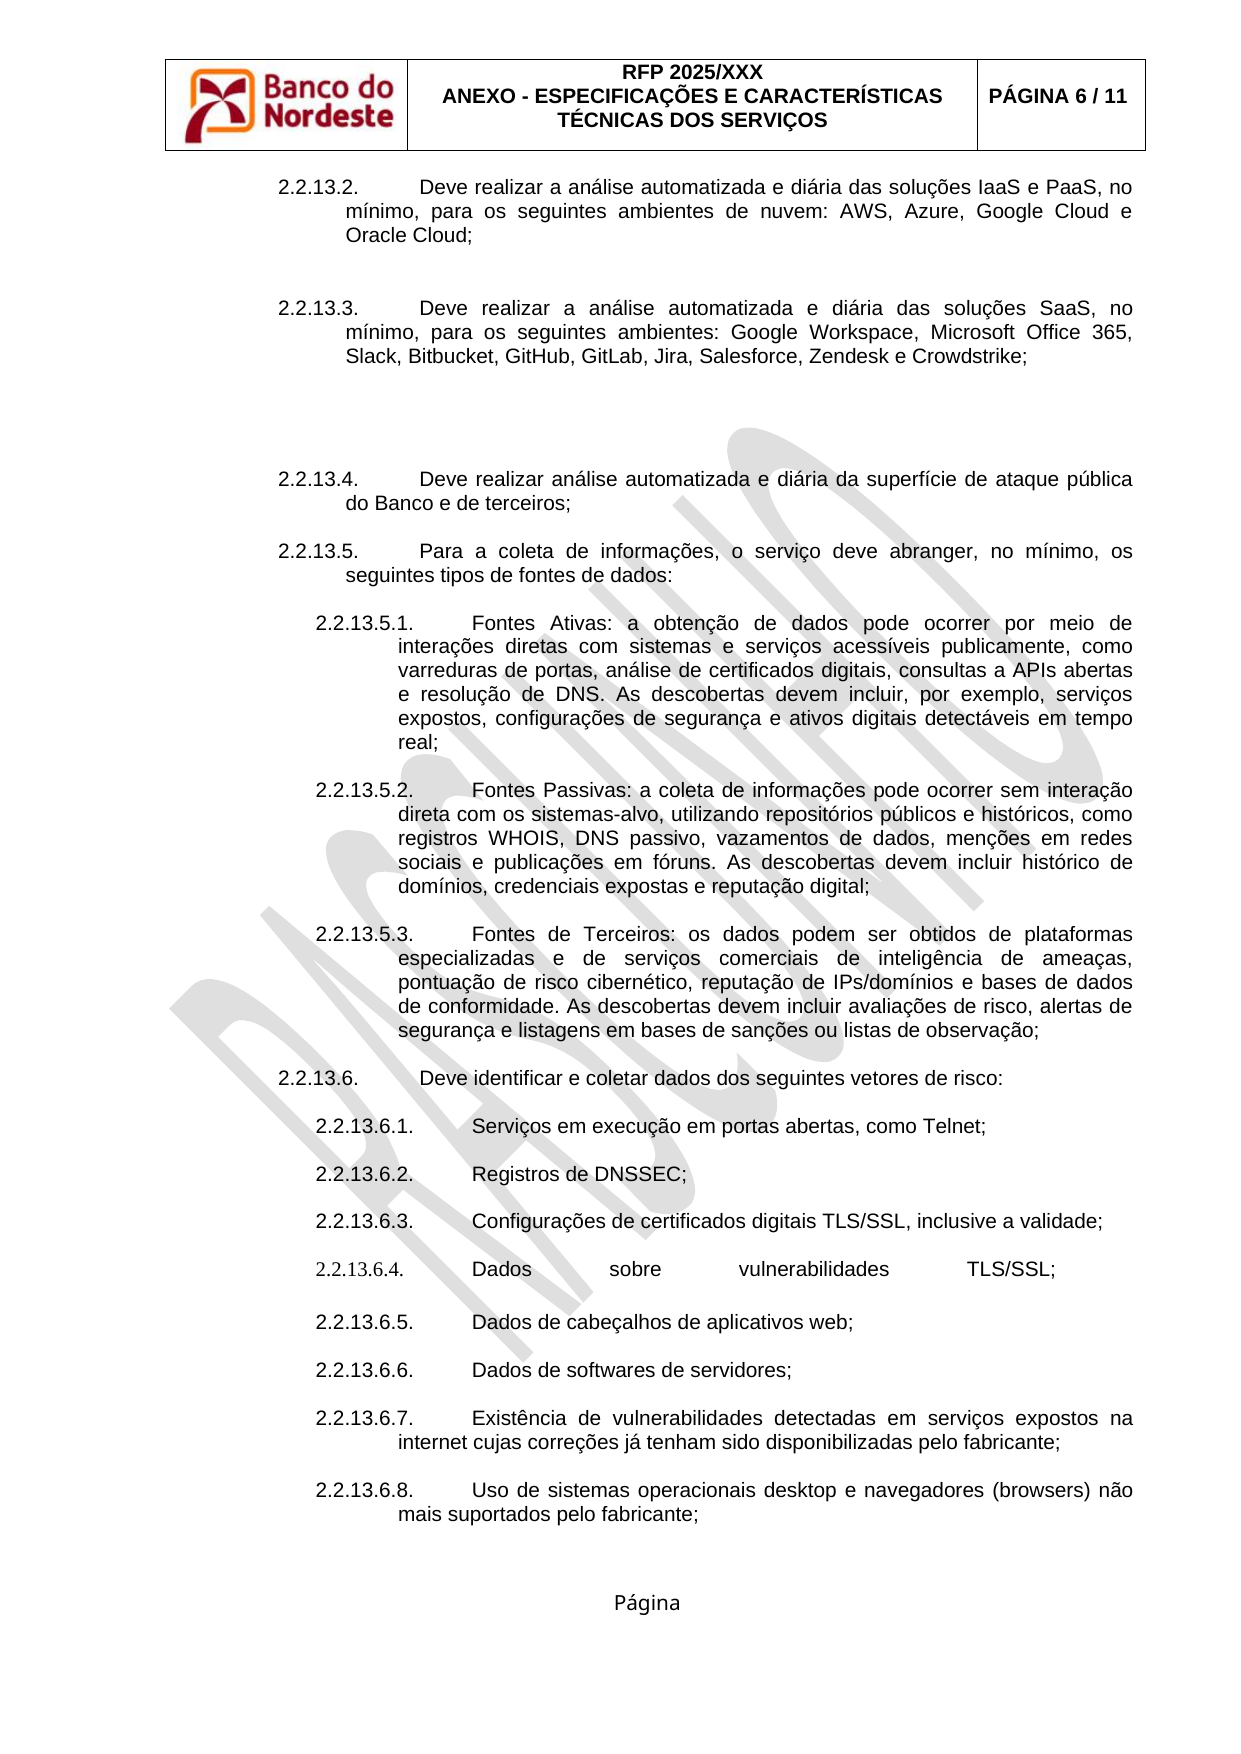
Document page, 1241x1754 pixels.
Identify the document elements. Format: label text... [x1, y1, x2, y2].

list Configurações de certificados digitais TLS/SSL, inclusive a validade; [315, 1209, 392, 1233]
list Fontes Passivas: a coleta de informações pode ocorrer sem interação direta com os sistemas-alvo, utilizando repositórios públicos e históricos, como registros WHOIS, DNS passivo, vazamentos de dados, menções em redes sociais e publicações em fóruns. As descobertas devem incluir histórico de domínios, credenciais expostas e reputação digital; [315, 778, 470, 898]
list Configurações de certificados digitais TLS/SSL, inclusive a validade; [525, 1209, 636, 1233]
list Fontes Passivas: a coleta de informações pode ocorrer sem interação direta com os sistemas-alvo, utilizando repositórios públicos e históricos, como registros WHOIS, DNS passivo, vazamentos de dados, menções em redes sociais e publicações em fóruns. As descobertas devem incluir histórico de domínios, credenciais expostas e reputação digital; [863, 778, 1134, 898]
list Deve realizar análise automatizada e diária da superfície de ataque pública do Banco e de terceiros; [278, 467, 755, 514]
list Deve identificar e coletar dados dos seguintes vetores de risco: [405, 1066, 464, 1089]
list Serviços em execução em portas abertas, como Telnet; [724, 1113, 1134, 1137]
list Fontes de Terceiros: os dados podem ser obtidos de plataformas especializadas e de serviços comerciais de inteligência de ameaças, pontuação de risco cibernético, reputação de IPs/domínios e bases de dados de conformidade. As descobertas devem incluir avaliações de risco, alertas de segurança e listagens em bases de sanções ou listas de observação; [768, 922, 1134, 1042]
list Fontes de Terceiros: os dados podem ser obtidos de plataformas especializadas e de serviços comerciais de inteligência de ameaças, pontuação de risco cibernético, reputação de IPs/domínios e bases de dados de conformidade. As descobertas devem incluir avaliações de risco, alertas de segurança e listagens em bases de sanções ou listas de observação; [315, 922, 535, 1042]
list Dados sobre vulnerabilidades TLS/SSL; [315, 1257, 469, 1310]
list Fontes Ativas: a obtenção de dados pode ocorrer por meio de interações diretas com sistemas e serviços acessíveis publicamente, como varreduras de portas, análise de certificados digitais, consultas a APIs abertas e resolução de DNS. As descobertas devem incluir, por exemplo, serviços expostos, configurações de segurança e ativos digitais detectáveis em tempo real; [315, 610, 751, 754]
list Registros de DNSSEC; [687, 1161, 1134, 1185]
list Deve identificar e coletar dados dos seguintes vetores de risco: [610, 1066, 667, 1089]
list Registros de DNSSEC; [496, 1161, 578, 1185]
list Serviços em execução em portas abertas, como Telnet; [654, 1113, 722, 1137]
list Dados de cabeçalhos de aplicativos web; [493, 1310, 1134, 1334]
list Deve realizar a análise automatizada e diária das soluções IaaS e PaaS, no mínimo, para os seguintes ambientes de nuvem: AWS, Azure, Google Cloud e Oracle Cloud; [278, 175, 1134, 247]
list Configurações de certificados digitais TLS/SSL, inclusive a validade; [634, 1209, 1134, 1233]
list Fontes Passivas: a coleta de informações pode ocorrer sem interação direta com os sistemas-alvo, utilizando repositórios públicos e históricos, como registros WHOIS, DNS passivo, vazamentos de dados, menções em redes sociais e publicações em fóruns. As descobertas devem incluir histórico de domínios, credenciais expostas e reputação digital; [519, 778, 721, 898]
list Serviços em execução em portas abertas, como Telnet; [373, 1113, 444, 1137]
list Dados sobre vulnerabilidades TLS/SSL; [440, 1257, 559, 1310]
list Fontes Ativas: a obtenção de dados pode ocorrer por meio de interações diretas com sistemas e serviços acessíveis publicamente, como varreduras de portas, análise de certificados digitais, consultas a APIs abertas e resolução de DNS. As descobertas devem incluir, por exemplo, serviços expostos, configurações de segurança e ativos digitais detectáveis em tempo real; [986, 610, 1134, 754]
list Registros de DNSSEC; [315, 1161, 344, 1185]
list Dados de cabeçalhos de aplicativos web; [315, 1310, 493, 1334]
list Deve identificar e coletar dados dos seguintes vetores de risco: [752, 1066, 1134, 1089]
list Fontes Ativas: a obtenção de dados pode ocorrer por meio de interações diretas com sistemas e serviços acessíveis publicamente, como varreduras de portas, análise de certificados digitais, consultas a APIs abertas e resolução de DNS. As descobertas devem incluir, por exemplo, serviços expostos, configurações de segurança e ativos digitais detectáveis em tempo real; [858, 610, 1063, 754]
list Fontes de Terceiros: os dados podem ser obtidos de plataformas especializadas e de serviços comerciais de inteligência de ameaças, pontuação de risco cibernético, reputação de IPs/domínios e bases de dados de conformidade. As descobertas devem incluir avaliações de risco, alertas de segurança e listagens em bases de sanções ou listas de observação; [515, 922, 774, 1042]
list Fontes Passivas: a coleta de informações pode ocorrer sem interação direta com os sistemas-alvo, utilizando repositórios públicos e históricos, como registros WHOIS, DNS passivo, vazamentos de dados, menções em redes sociais e publicações em fóruns. As descobertas devem incluir histórico de domínios, credenciais expostas e reputação digital; [797, 778, 959, 898]
list Registros de DNSSEC; [399, 1161, 484, 1185]
list Fontes Ativas: a obtenção de dados pode ocorrer por meio de interações diretas com sistemas e serviços acessíveis publicamente, como varreduras de portas, análise de certificados digitais, consultas a APIs abertas e resolução de DNS. As descobertas devem incluir, por exemplo, serviços expostos, configurações de segurança e ativos digitais detectáveis em tempo real; [799, 610, 987, 754]
list Registros de DNSSEC; [576, 1161, 654, 1185]
list Dados de softwares de servidores; [315, 1358, 1134, 1382]
list Deve realizar a análise automatizada e diária das soluções SaaS, no mínimo, para os seguintes ambientes: Google Workspace, Microsoft Office 365, Slack, Bitbucket, GitHub, GitLab, Jira, Salesforce, Zendesk e Crowdstrike; [278, 296, 1134, 368]
list Fontes Ativas: a obtenção de dados pode ocorrer por meio de interações diretas com sistemas e serviços acessíveis publicamente, como varreduras de portas, análise de certificados digitais, consultas a APIs abertas e resolução de DNS. As descobertas devem incluir, por exemplo, serviços expostos, configurações de segurança e ativos digitais detectáveis em tempo real; [629, 610, 815, 754]
list Deve realizar análise automatizada e diária da superfície de ataque pública do Banco e de terceiros; [830, 467, 1134, 514]
list Configurações de certificados digitais TLS/SSL, inclusive a validade; [457, 1209, 524, 1233]
list Deve identificar e coletar dados dos seguintes vetores de risco: [332, 1066, 404, 1089]
list Configurações de certificados digitais TLS/SSL, inclusive a validade; [392, 1209, 458, 1233]
list Serviços em execução em portas abertas, como Telnet; [315, 1113, 364, 1137]
list Fontes Passivas: a coleta de informações pode ocorrer sem interação direta com os sistemas-alvo, utilizando repositórios públicos e históricos, como registros WHOIS, DNS passivo, vazamentos de dados, menções em redes sociais e publicações em fóruns. As descobertas devem incluir histórico de domínios, credenciais expostas e reputação digital; [625, 778, 785, 898]
list Para a coleta de informações, o serviço deve abranger, no mínimo, os seguintes tipos de fontes de dados: [914, 538, 1134, 586]
list Para a coleta de informações, o serviço deve abranger, no mínimo, os seguintes tipos de fontes de dados: [796, 538, 938, 586]
list Fontes de Terceiros: os dados podem ser obtidos de plataformas especializadas e de serviços comerciais de inteligência de ameaças, pontuação de risco cibernético, reputação de IPs/domínios e bases de dados de conformidade. As descobertas devem incluir avaliações de risco, alertas de segurança e listagens em bases de sanções ou listas de observação; [387, 922, 611, 1042]
list Existência de vulnerabilidades detectadas em serviços expostos na internet cujas correções já tenham sido disponibilizadas pelo fabricante; [315, 1406, 1134, 1454]
list Fontes de Terceiros: os dados podem ser obtidos de plataformas especializadas e de serviços comerciais de inteligência de ameaças, pontuação de risco cibernético, reputação de IPs/domínios e bases de dados de conformidade. As descobertas devem incluir avaliações de risco, alertas de segurança e listagens em bases de sanções ou listas de observação; [663, 922, 803, 1021]
list Para a coleta de informações, o serviço deve abranger, no mínimo, os seguintes tipos de fontes de dados: [727, 538, 812, 586]
list Deve identificar e coletar dados dos seguintes vetores de risco: [670, 1066, 737, 1089]
list Para a coleta de informações, o serviço deve abranger, no mínimo, os seguintes tipos de fontes de dados: [278, 538, 751, 586]
list Deve realizar análise automatizada e diária da superfície de ataque pública do Banco e de terceiros; [769, 469, 860, 514]
list Fontes Passivas: a coleta de informações pode ocorrer sem interação direta com os sistemas-alvo, utilizando repositórios públicos e históricos, como registros WHOIS, DNS passivo, vazamentos de dados, menções em redes sociais e publicações em fóruns. As descobertas devem incluir histórico de domínios, credenciais expostas e reputação digital; [743, 778, 856, 860]
list Fontes Passivas: a coleta de informações pode ocorrer sem interação direta com os sistemas-alvo, utilizando repositórios públicos e históricos, como registros WHOIS, DNS passivo, vazamentos de dados, menções em redes sociais e publicações em fóruns. As descobertas devem incluir histórico de domínios, credenciais expostas e reputação digital; [442, 778, 615, 898]
list Fontes Ativas: a obtenção de dados pode ocorrer por meio de interações diretas com sistemas e serviços acessíveis publicamente, como varreduras de portas, análise de certificados digitais, consultas a APIs abertas e resolução de DNS. As descobertas devem incluir, por exemplo, serviços expostos, configurações de segurança e ativos digitais detectáveis em tempo real; [695, 610, 820, 695]
list Uso de sistemas operacionais desktop e navegadores (browsers) não mais suportados pelo fabricante; [315, 1478, 1134, 1526]
list Dados sobre vulnerabilidades TLS/SSL; [521, 1257, 1134, 1310]
list Deve identificar e coletar dados dos seguintes vetores de risco: [463, 1066, 609, 1089]
list Serviços em execução em portas abertas, como Telnet; [519, 1113, 648, 1137]
list Fontes Passivas: a coleta de informações pode ocorrer sem interação direta com os sistemas-alvo, utilizando repositórios públicos e históricos, como registros WHOIS, DNS passivo, vazamentos de dados, menções em redes sociais e publicações em fóruns. As descobertas devem incluir histórico de domínios, credenciais expostas e reputação digital; [687, 778, 873, 898]
